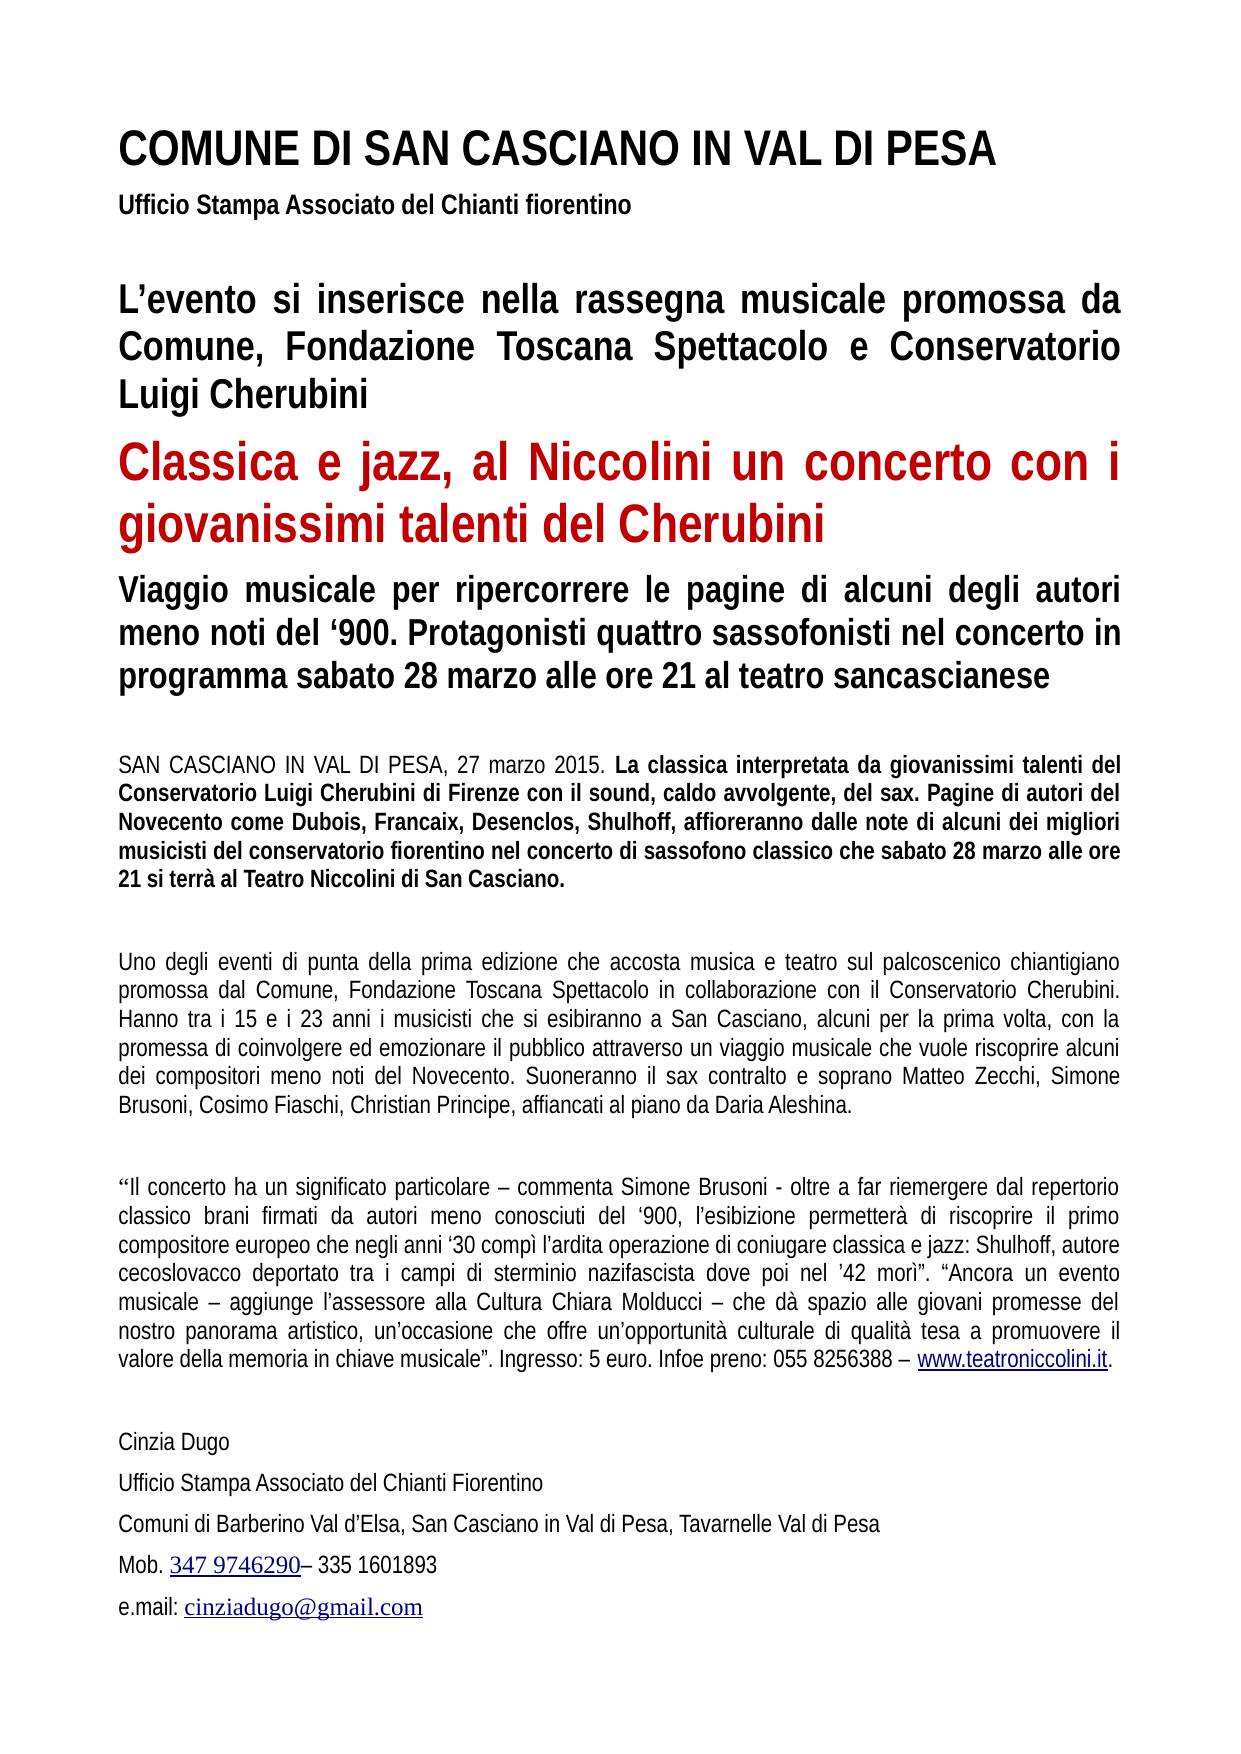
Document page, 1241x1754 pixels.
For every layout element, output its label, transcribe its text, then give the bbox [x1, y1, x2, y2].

text e.mail: cinziadugo@gmail.com [118, 1592, 1122, 1620]
text L’evento si inserisce nella rassegna musicale promossa da Comune, Fondazione Toscana Spettacolo e Conservatorio Luigi Cherubini [118, 274, 1122, 417]
text “Il concerto ha un significato particolare – commenta Simone Brusoni - oltre a far riemergere dal repertorio classico brani firmati da autori meno conosciuti del ‘900, l’esibizione permetterà di riscoprire il primo compositore europeo che negli anni ‘30 compì l’ardita operazione di coniugare classica e jazz: Shulhoff, autore cecoslovacco deportato tra i campi di sterminio nazifascista dove poi nel ’42 morì”. “Ancora un evento musicale – aggiunge l’assessore alla Cultura Chiara Molducci – che dà spazio alle giovani promesse del nostro panorama artistico, un’occasione che offre un’opportunità culturale di qualità tesa a promuovere il valore della memoria in chiave musicale”. Ingresso: 5 euro. Infoe preno: 055 8256388 – www.teatroniccolini.it. [118, 1172, 1122, 1373]
text SAN CASCIANO IN VAL DI PESA, 27 marzo 2015. La classica interpretata da giovanissimi talenti del Conservatorio Luigi Cherubini di Firenze con il sound, caldo avvolgente, del sax. Pagine di autori del Novecento come Dubois, Francaix, Desenclos, Shulhoff, affioreranno dalle note di alcuni dei migliori musicisti del conservatorio fiorentino nel concerto di sassofono classico che sabato 28 marzo alle ore 21 si terrà al Teatro Niccolini di San Casciano. [118, 750, 1122, 893]
text Uno degli eventi di punta della prima edizione che accosta musica e teatro sul palcoscenico chiantigiano promossa dal Comune, Fondazione Toscana Spettacolo in collaborazione con il Conservatorio Cherubini. Hanno tra i 15 e i 23 anni i musicisti che si esibiranno a San Casciano, alcuni per la prima volta, con la promessa di coinvolgere ed emozionare il pubblico attraverso un viaggio musicale che vuole riscoprire alcuni dei compositori meno noti del Novecento. Suoneranno il sax contralto e soprano Matteo Zecchi, Simone Brusoni, Cosimo Fiaschi, Christian Principe, affiancati al piano da Daria Aleshina. [118, 947, 1122, 1118]
text Cinzia Dugo [118, 1427, 1122, 1455]
text Mob. 347 9746290– 335 1601893 [118, 1550, 1122, 1579]
text Classica e jazz, al Niccolini un concerto con i giovanissimi talenti del Cherubini [118, 430, 1122, 554]
text Ufficio Stampa Associato del Chianti Fiorentino [118, 1468, 1122, 1497]
text Ufficio Stampa Associato del Chianti fiorentino [118, 188, 1122, 220]
text Comuni di Barberino Val d’Elsa, San Casciano in Val di Pesa, Tavarnelle Val di Pesa [118, 1509, 1122, 1538]
text COMUNE DI SAN CASCIANO IN VAL DI PESA [118, 118, 1122, 176]
text Viaggio musicale per ripercorrere le pagine di alcuni degli autori meno noti del ‘900. Protagonisti quattro sassofonisti nel concerto in programma sabato 28 marzo alle ore 21 al teatro sancascianese [118, 567, 1122, 696]
